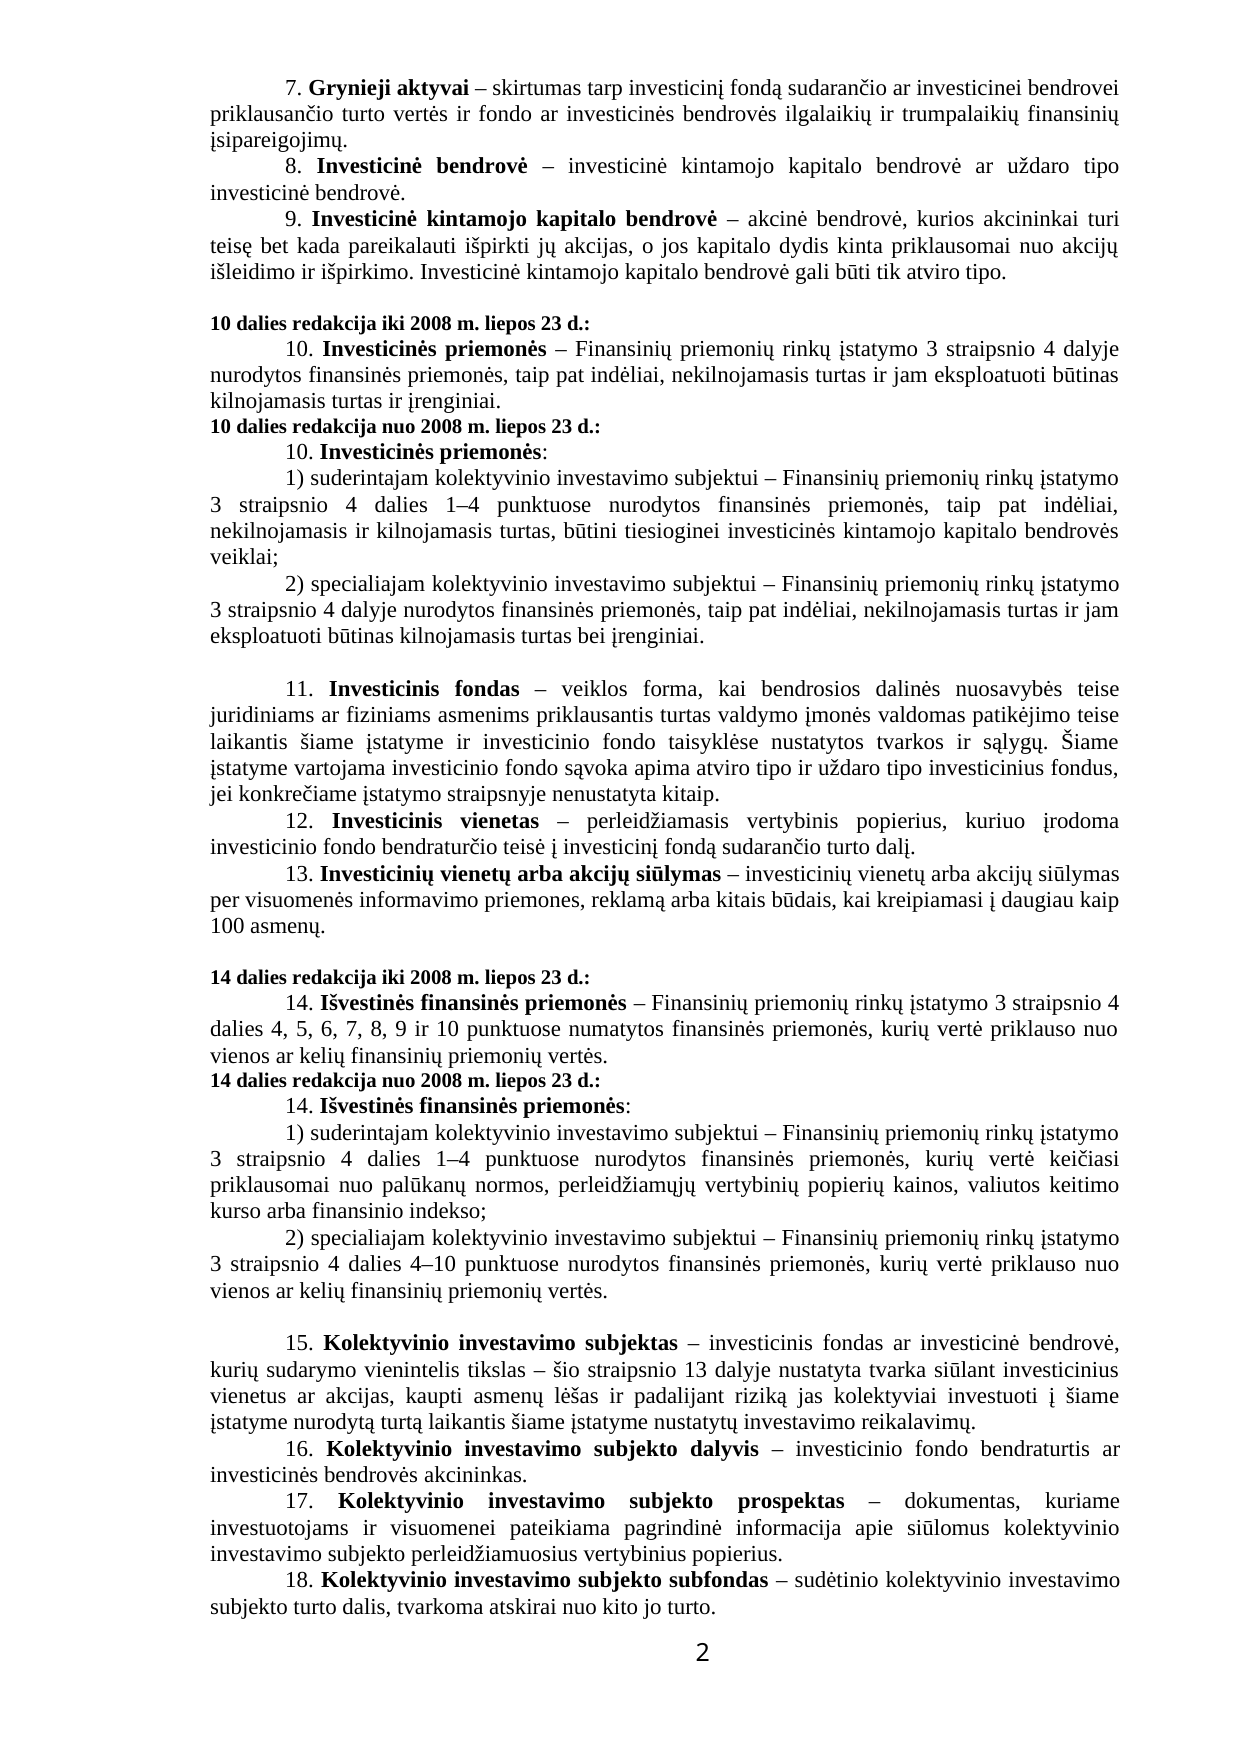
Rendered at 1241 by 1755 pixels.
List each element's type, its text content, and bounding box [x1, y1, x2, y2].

text 9. Investicinė kintamojo kapitalo bendrovė – akcinė bendrovė, kurios akcininkai turi teisę bet kada pareikalauti išpirkti jų akcijas, o jos kapitalo dydis kinta priklausomai nuo akcijų išleidimo ir išpirkimo. Investicinė kintamojo kapitalo bendrovė gali būti tik atviro tipo. [210, 205, 1120, 284]
text 1) suderintajam kolektyvinio investavimo subjektui – Finansinių priemonių rinkų įstatymo 3 straipsnio 4 dalies 1–4 punktuose nurodytos finansinės priemonės, kurių vertė keičiasi priklausomai nuo palūkanų normos, perleidžiamųjų vertybinių popierių kainos, valiutos keitimo kurso arba finansinio indekso; [210, 1118, 1120, 1224]
text 1) suderintajam kolektyvinio investavimo subjektui – Finansinių priemonių rinkų įstatymo 3 straipsnio 4 dalies 1–4 punktuose nurodytos finansinės priemonės, taip pat indėliai, nekilnojamasis ir kilnojamasis turtas, būtini tiesioginei investicinės kintamojo kapitalo bendrovės veiklai; [210, 464, 1120, 570]
text 14. Išvestinės finansinės priemonės: [210, 1092, 1120, 1118]
text 15. Kolektyvinio investavimo subjektas – investicinis fondas ar investicinė bendrovė, kurių sudarymo vienintelis tikslas – šio straipsnio 13 dalyje nustatyta tvarka siūlant investicinius vienetus ar akcijas, kaupti asmenų lėšas ir padalijant riziką jas kolektyviai investuoti į šiame įstatyme nurodytą turtą laikantis šiame įstatyme nustatytų investavimo reikalavimų. [210, 1329, 1120, 1435]
text 17. Kolektyvinio investavimo subjekto prospektas – dokumentas, kuriame investuotojams ir visuomenei pateikiama pagrindinė informacija apie siūlomus kolektyvinio investavimo subjekto perleidžiamuosius vertybinius popierius. [210, 1487, 1120, 1567]
text 16. Kolektyvinio investavimo subjekto dalyvis – investicinio fondo bendraturtis ar investicinės bendrovės akcininkas. [210, 1435, 1120, 1487]
text 2) specialiajam kolektyvinio investavimo subjektui – Finansinių priemonių rinkų įstatymo 3 straipsnio 4 dalies 4–10 punktuose nurodytos finansinės priemonės, kurių vertė priklauso nuo vienos ar kelių finansinių priemonių vertės. [210, 1224, 1120, 1303]
text 13. Investicinių vienetų arba akcijų siūlymas – investicinių vienetų arba akcijų siūlymas per visuomenės informavimo priemones, reklamą arba kitais būdais, kai kreipiamasi į daugiau kaip 100 asmenų. [210, 859, 1120, 939]
text 10. Investicinės priemonės – Finansinių priemonių rinkų įstatymo 3 straipsnio 4 dalyje nurodytos finansinės priemonės, taip pat indėliai, nekilnojamasis turtas ir jam eksploatuoti būtinas kilnojamasis turtas ir įrenginiai. [210, 335, 1120, 414]
text 18. Kolektyvinio investavimo subjekto subfondas – sudėtinio kolektyvinio investavimo subjekto turto dalis, tvarkoma atskirai nuo kito jo turto. [210, 1567, 1120, 1619]
text 14 dalies redakcija nuo 2008 m. liepos 23 d.: [210, 1068, 1120, 1092]
text 10 dalies redakcija nuo 2008 m. liepos 23 d.: [210, 414, 1120, 438]
text 10. Investicinės priemonės: [210, 438, 1120, 464]
text 12. Investicinis vienetas – perleidžiamasis vertybinis popierius, kuriuo įrodoma investicinio fondo bendraturčio teisė į investicinį fondą sudarančio turto dalį. [210, 807, 1120, 859]
text 11. Investicinis fondas – veiklos forma, kai bendrosios dalinės nuosavybės teise juridiniams ar fiziniams asmenims priklausantis turtas valdymo įmonės valdomas patikėjimo teise laikantis šiame įstatyme ir investicinio fondo taisyklėse nustatytos tvarkos ir sąlygų. Šiame įstatyme vartojama investicinio fondo sąvoka apima atviro tipo ir uždaro tipo investicinius fondus, jei konkrečiame įstatymo straipsnyje nenustatyta kitaip. [210, 675, 1120, 807]
text 14 dalies redakcija iki 2008 m. liepos 23 d.: [210, 965, 1120, 989]
text 2) specialiajam kolektyvinio investavimo subjektui – Finansinių priemonių rinkų įstatymo 3 straipsnio 4 dalyje nurodytos finansinės priemonės, taip pat indėliai, nekilnojamasis turtas ir jam eksploatuoti būtinas kilnojamasis turtas bei įrenginiai. [210, 570, 1120, 649]
text 14. Išvestinės finansinės priemonės – Finansinių priemonių rinkų įstatymo 3 straipsnio 4 dalies 4, 5, 6, 7, 8, 9 ir 10 punktuose numatytos finansinės priemonės, kurių vertė priklauso nuo vienos ar kelių finansinių priemonių vertės. [210, 989, 1120, 1068]
text 7. Grynieji aktyvai – skirtumas tarp investicinį fondą sudarančio ar investicinei bendrovei priklausančio turto vertės ir fondo ar investicinės bendrovės ilgalaikių ir trumpalaikių finansinių įsipareigojimų. [210, 73, 1120, 153]
text 8. Investicinė bendrovė – investicinė kintamojo kapitalo bendrovė ar uždaro tipo investicinė bendrovė. [210, 153, 1120, 205]
text 10 dalies redakcija iki 2008 m. liepos 23 d.: [210, 311, 1120, 335]
